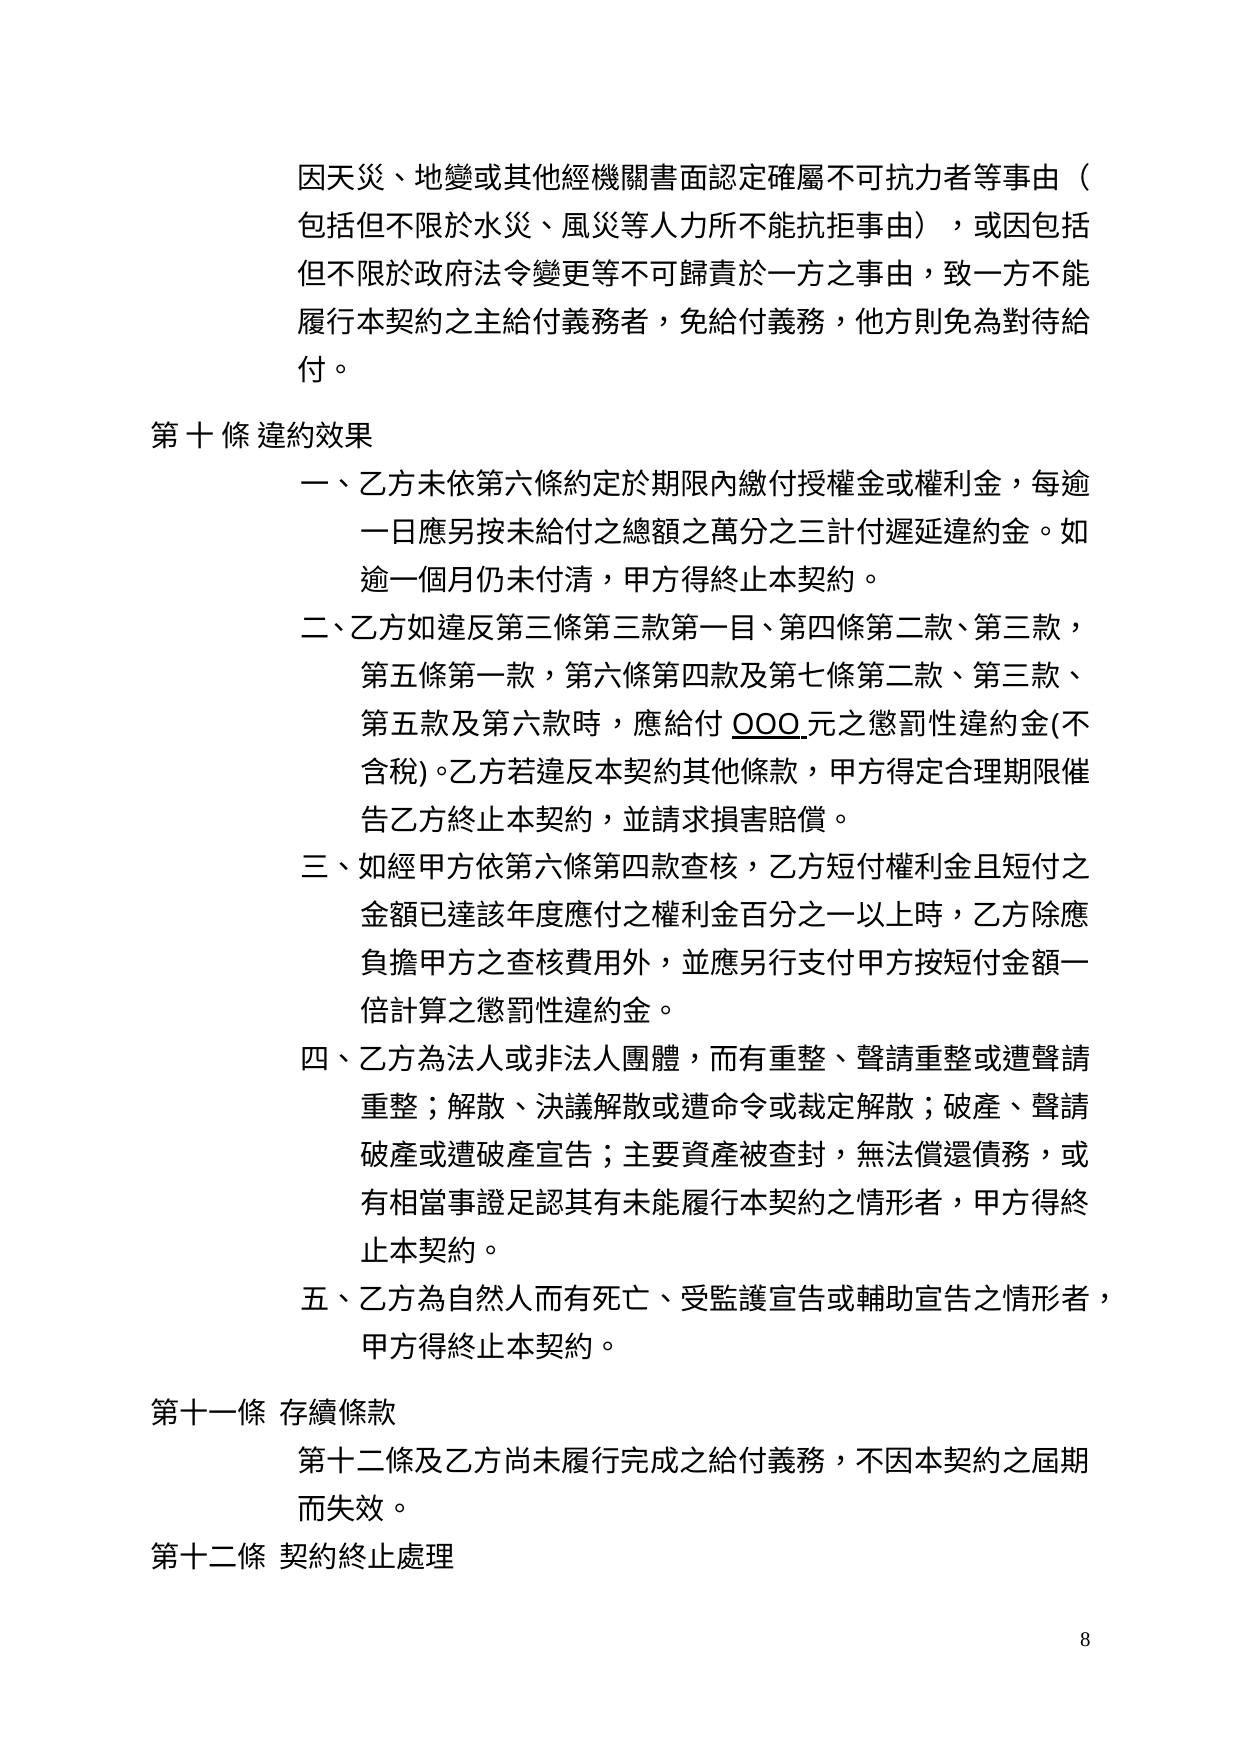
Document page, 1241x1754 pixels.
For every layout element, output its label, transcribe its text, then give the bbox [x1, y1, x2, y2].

subtitle 第 十 條 違約效果 [150, 408, 1090, 456]
text 二、乙方如違反第三條第三款第一目、第四條第二款、第三款，第五條第一款，第六條第四款及第七條第二款、第三款、第五款及第六款時，應給付OOO元之懲罰性違約金(不含稅)。乙方若違反本契約其他條款，甲方得定合理期限催告乙方終止本契約，並請求損害賠償。 [300, 600, 1090, 839]
text 第十二條及乙方尚未履行完成之給付義務，不因本契約之屆期而失效。 [297, 1433, 1090, 1529]
text 因天災、地變或其他經機關書面認定確屬不可抗力者等事由（包括但不限於水災、風災等人力所不能抗拒事由），或因包括但不限於政府法令變更等不可歸責於一方之事由，致一方不能履行本契約之主給付義務者，免給付義務，他方則免為對待給付。 [297, 150, 1090, 389]
text 四、乙方為法人或非法人團體，而有重整、聲請重整或遭聲請重整；解散、決議解散或遭命令或裁定解散；破產、聲請破產或遭破產宣告；主要資產被查封，無法償還債務，或有相當事證足認其有未能履行本契約之情形者，甲方得終止本契約。 [300, 1031, 1090, 1271]
text 五、乙方為自然人而有死亡、受監護宣告或輔助宣告之情形者，甲方得終止本契約。 [300, 1271, 1090, 1367]
subtitle 第十二條 契約終止處理 [150, 1529, 1090, 1577]
text 一、乙方未依第六條約定於期限內繳付授權金或權利金，每逾一日應另按未給付之總額之萬分之三計付遲延違約金。如逾一個月仍未付清，甲方得終止本契約。 [300, 456, 1090, 600]
text 三、如經甲方依第六條第四款查核，乙方短付權利金且短付之金額已達該年度應付之權利金百分之一以上時，乙方除應負擔甲方之查核費用外，並應另行支付甲方按短付金額一倍計算之懲罰性違約金。 [300, 839, 1090, 1031]
subtitle 第十一條 存續條款 [150, 1385, 1090, 1433]
